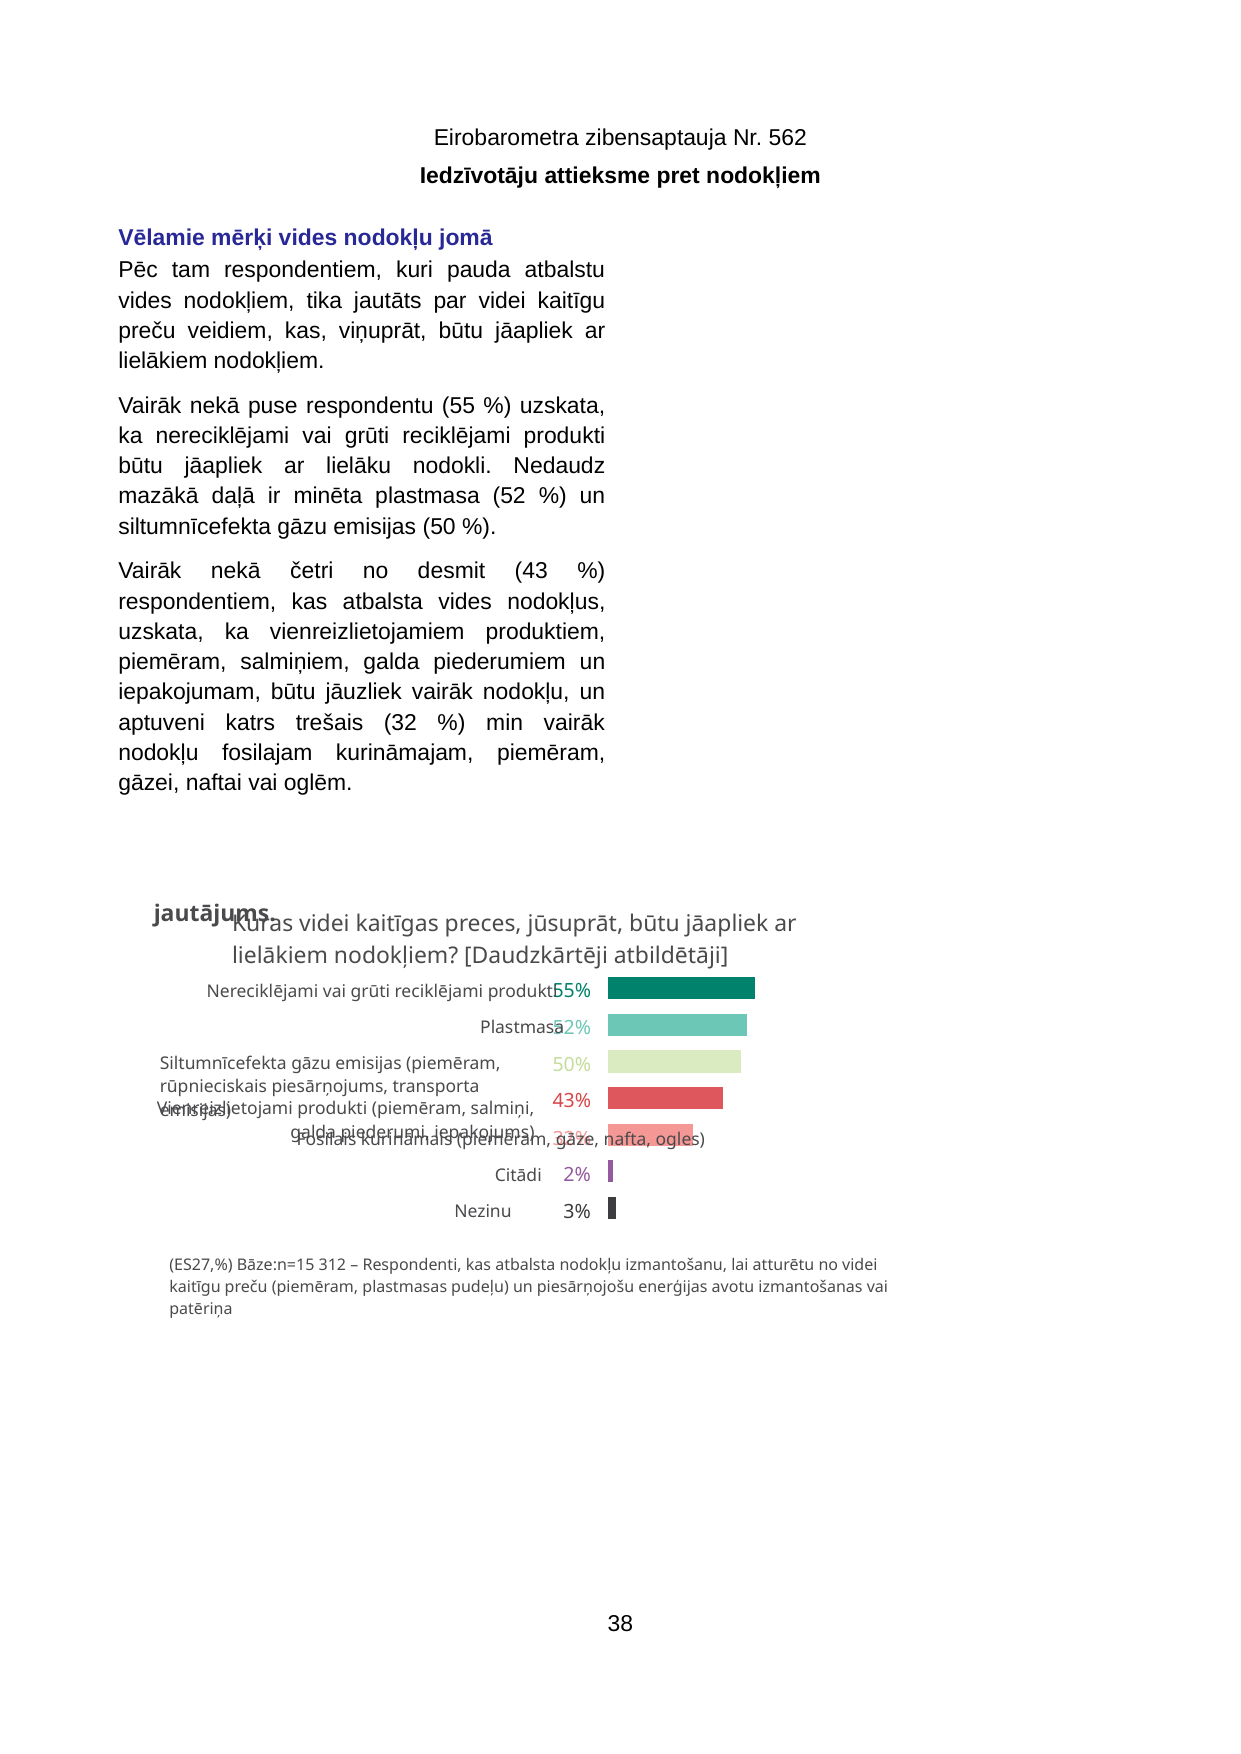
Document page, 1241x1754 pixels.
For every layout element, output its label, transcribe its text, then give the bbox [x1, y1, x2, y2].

text Vairāk nekā puse respondentu (55 %) uzskata, ka nereciklējami vai grūti reciklējami produkti būtu jāapliek ar lielāku nodokli. Nedaudz mazākā daļā ir minēta plastmasa (52 %) un siltumnīcefekta gāzu emisijas (50 %). [118, 392, 605, 539]
text Vēlamie mērķi vides nodokļu jomā [118, 224, 605, 250]
text Pēc tam respondentiem, kuri pauda atbalstu vides nodokļiem, tika jautāts par videi kaitīgu preču veidiem, kas, viņuprāt, būtu jāapliek ar lielākiem nodokļiem. [118, 256, 605, 373]
text Vairāk nekā četri no desmit (43 %) respondentiem, kas atbalsta vides nodokļus, uzskata, ka vienreizlietojamiem produktiem, piemēram, salmiņiem, galda piederumiem un iepakojumam, būtu jāuzliek vairāk nodokļu, un aptuveni katrs trešais (32 %) min vairāk nodokļu fosilajam kurināmajam, piemēram, gāzei, naftai vai oglēm. [118, 557, 605, 795]
